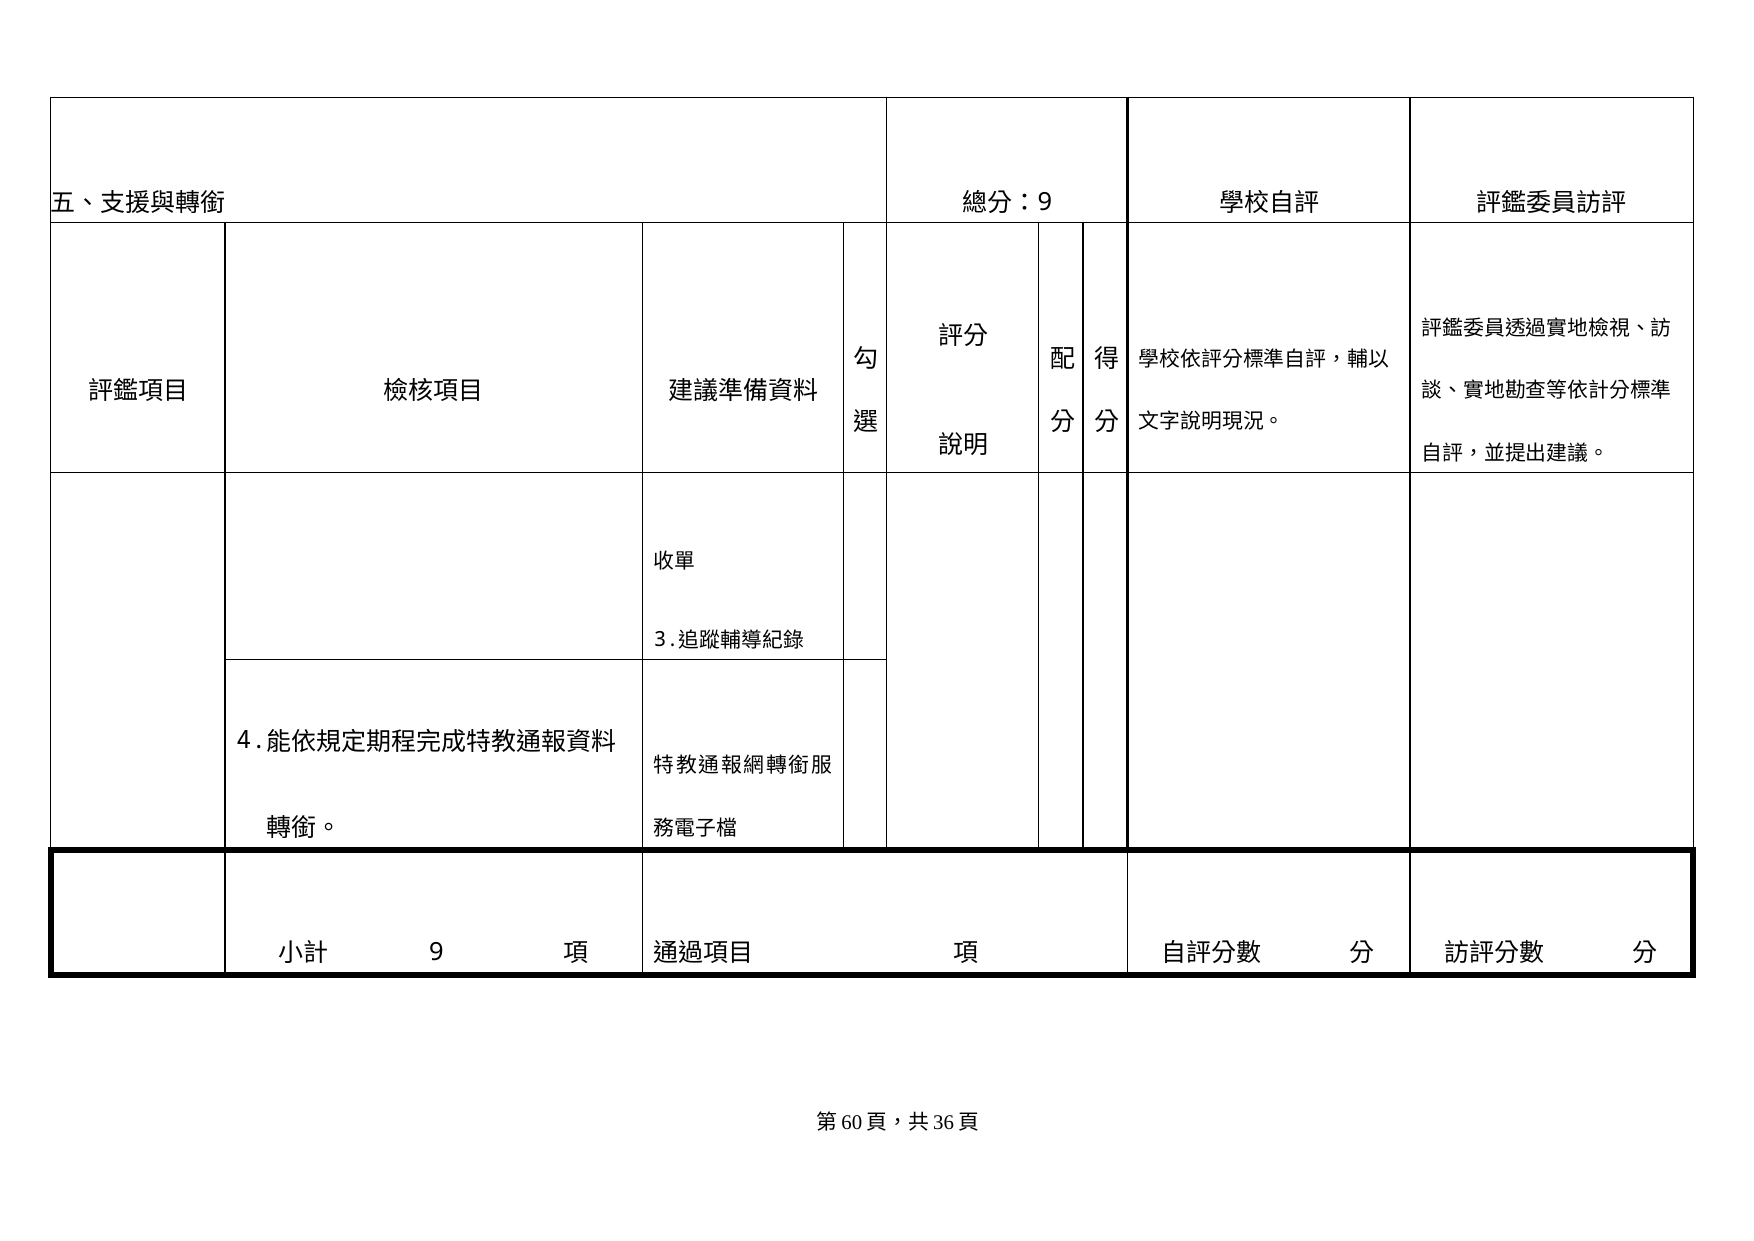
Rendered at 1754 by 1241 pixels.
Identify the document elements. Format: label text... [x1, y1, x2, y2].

table_cell [226, 473, 642, 659]
table_cell [1411, 473, 1693, 847]
table_cell [51, 473, 224, 847]
table_header 評鑑委員訪評 [1411, 98, 1693, 222]
table_cell 評鑑委員透過實地檢視、訪談、實地勘查等依計分標準自評，並提出建議。 [1411, 223, 1693, 472]
table_cell 評分 說明 [887, 223, 1038, 472]
table_cell 學校依評分標準自評，輔以文字說明現況。 [1129, 223, 1409, 472]
table_cell 小計 9 項 [226, 853, 642, 972]
table_cell 特教通報網轉銜服務電子檔 [643, 660, 843, 847]
table_cell [887, 473, 1038, 847]
table_cell 訪評分數 分 [1411, 853, 1690, 972]
table_cell [1129, 473, 1409, 847]
table_header 五、支援與轉銜 [51, 98, 886, 222]
table_cell 得分 [1084, 223, 1126, 472]
table_cell 建議準備資料 [643, 223, 843, 472]
table_header 學校自評 [1129, 98, 1409, 222]
table_cell [1084, 473, 1126, 847]
table_cell [844, 473, 886, 659]
table_cell 配分 [1039, 223, 1082, 472]
table_cell 自評分數 分 [1128, 853, 1409, 972]
table_cell 勾選 [844, 223, 886, 472]
table_cell [54, 853, 224, 972]
table_cell [1039, 473, 1082, 847]
table_cell 評鑑項目 [51, 223, 224, 472]
table_cell [844, 660, 886, 847]
table_header 總分：9 [887, 98, 1126, 222]
table_cell 收單 3.追蹤輔導紀錄 [643, 473, 843, 659]
table_cell 檢核項目 [226, 223, 642, 472]
table_cell 通過項目 項 [643, 853, 1127, 972]
table_cell 4.能依規定期程完成特教通報資料 轉銜。 [226, 660, 642, 847]
